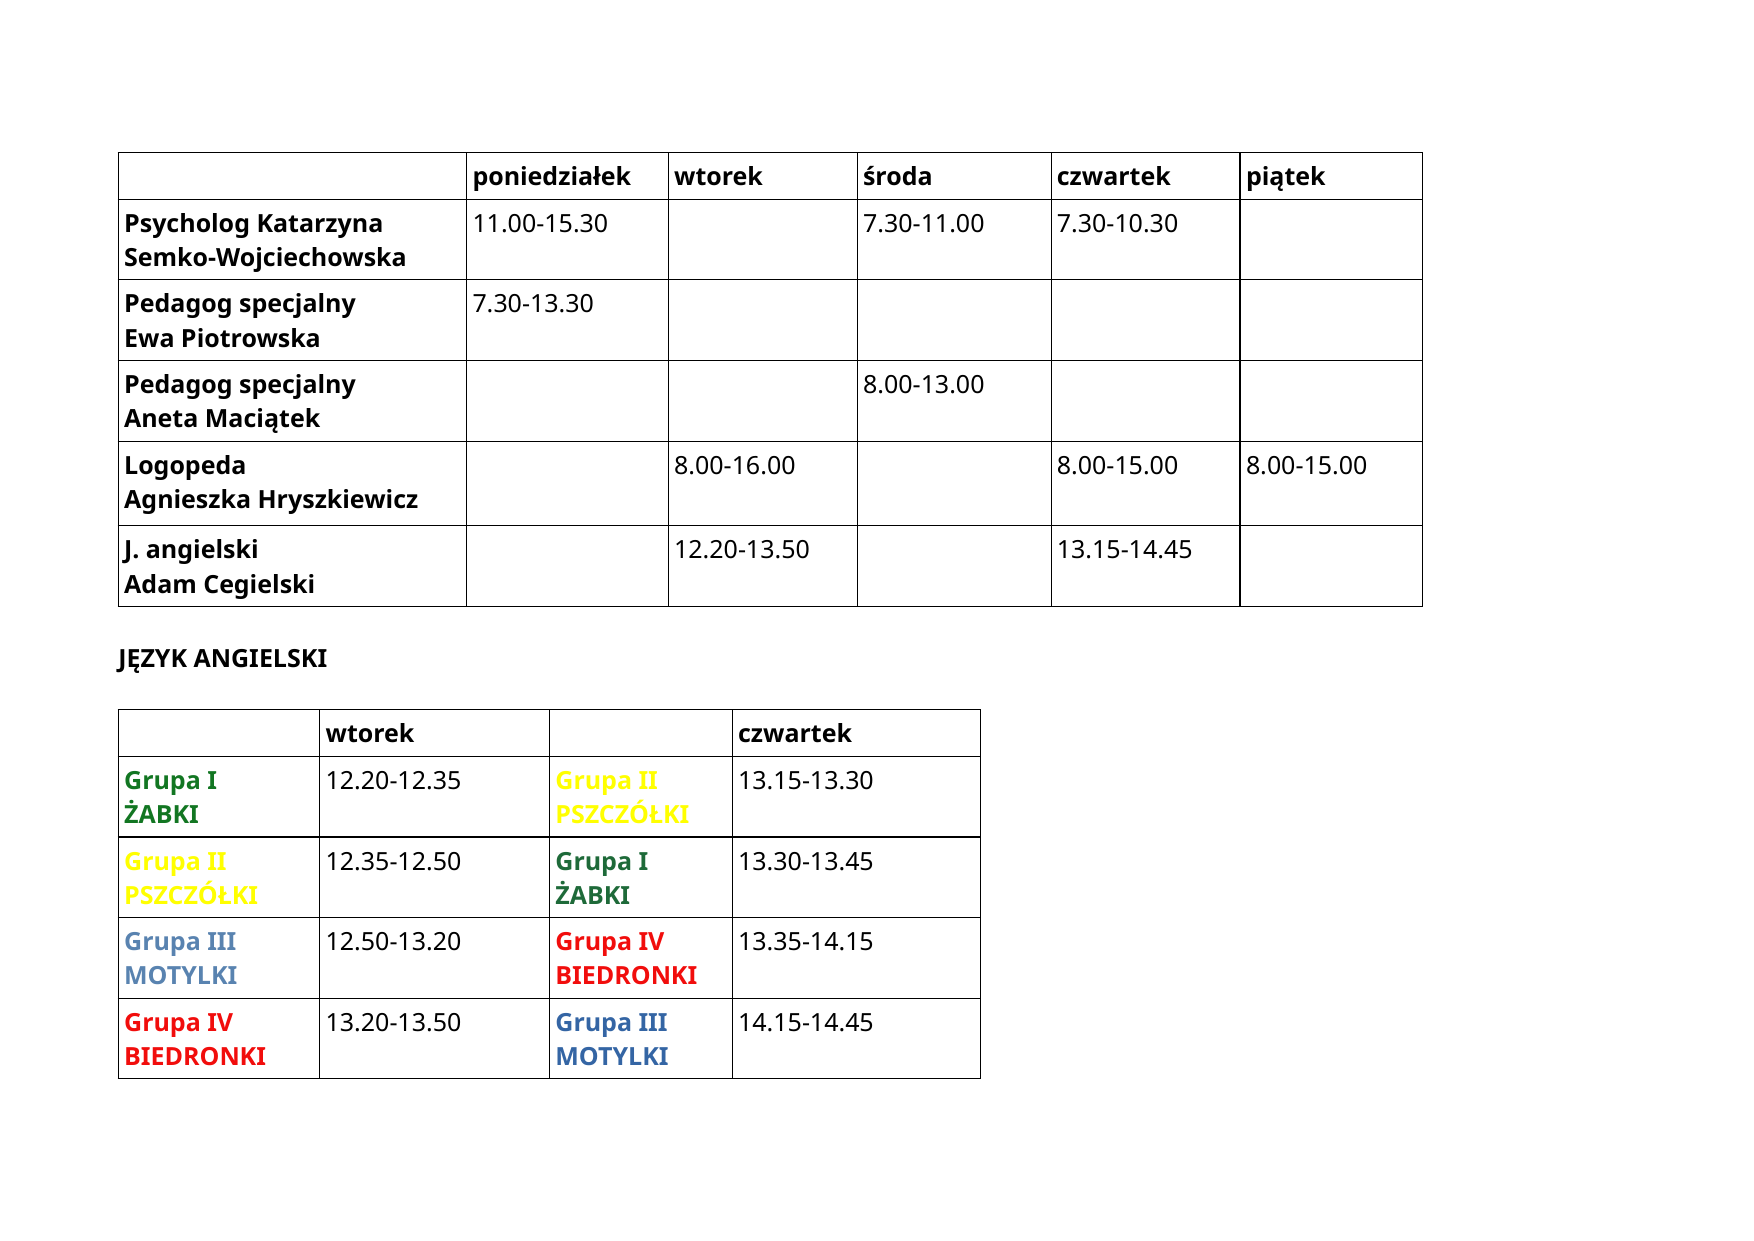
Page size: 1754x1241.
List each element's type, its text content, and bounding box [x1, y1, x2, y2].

table_cell [1241, 200, 1422, 279]
table_cell 8.00-15.00 [1052, 442, 1239, 525]
table_cell 12.20-13.50 [669, 526, 857, 606]
table_cell [1241, 526, 1422, 606]
table_cell [1052, 361, 1239, 441]
table_header środa [858, 153, 1051, 199]
table_cell 8.00-13.00 [858, 361, 1051, 441]
table_cell 13.30-13.45 [733, 838, 980, 917]
table_cell [467, 442, 668, 525]
table_cell Pedagog specjalny Ewa Piotrowska [119, 280, 466, 360]
table_cell Logopeda Agnieszka Hryszkiewicz [119, 442, 466, 525]
table_cell 7.30-10.30 [1052, 200, 1239, 279]
table_header czwartek [1052, 153, 1239, 199]
table_cell [669, 361, 857, 441]
table_cell 12.35-12.50 [320, 838, 549, 917]
table_cell Psycholog Katarzyna Semko-Wojciechowska [119, 200, 466, 279]
table_header poniedziałek [467, 153, 668, 199]
table_cell [858, 442, 1051, 525]
table_header czwartek [733, 710, 980, 756]
table_cell Pedagog specjalny Aneta Maciątek [119, 361, 466, 441]
table_cell [858, 526, 1051, 606]
table_cell [1241, 280, 1422, 360]
table_cell 13.35-14.15 [733, 918, 980, 998]
table_header [119, 710, 319, 756]
table_cell [858, 280, 1051, 360]
table_cell J. angielski Adam Cegielski [119, 526, 466, 606]
table_cell 13.15-13.30 [733, 757, 980, 836]
table_cell 14.15-14.45 [733, 999, 980, 1078]
text JĘZYK ANGIELSKI [118, 641, 1636, 675]
table_cell Grupa III MOTYLKI [119, 918, 319, 998]
table_cell [669, 280, 857, 360]
table_cell [669, 200, 857, 279]
table_cell 13.15-14.45 [1052, 526, 1239, 606]
table_cell Grupa I ŻABKI [550, 838, 732, 917]
table_cell Grupa IV BIEDRONKI [119, 999, 319, 1078]
table_header piątek [1241, 153, 1422, 199]
table_header [119, 153, 466, 199]
table_cell [467, 526, 668, 606]
table_cell Grupa III MOTYLKI [550, 999, 732, 1078]
table_cell Grupa IV BIEDRONKI [550, 918, 732, 998]
table_cell 8.00-15.00 [1241, 442, 1422, 525]
table_cell Grupa II PSZCZÓŁKI [550, 757, 732, 836]
table_cell 8.00-16.00 [669, 442, 857, 525]
table_cell 12.20-12.35 [320, 757, 549, 836]
table_header wtorek [669, 153, 857, 199]
table_cell [1241, 361, 1422, 441]
table_cell 13.20-13.50 [320, 999, 549, 1078]
table_cell [1052, 280, 1239, 360]
table_cell 7.30-11.00 [858, 200, 1051, 279]
table_cell 11.00-15.30 [467, 200, 668, 279]
table_cell 7.30-13.30 [467, 280, 668, 360]
table_header [550, 710, 732, 756]
table_cell 12.50-13.20 [320, 918, 549, 998]
table_cell [467, 361, 668, 441]
table_header wtorek [320, 710, 549, 756]
table_cell Grupa I ŻABKI [119, 757, 319, 836]
table_cell Grupa II PSZCZÓŁKI [119, 838, 319, 917]
